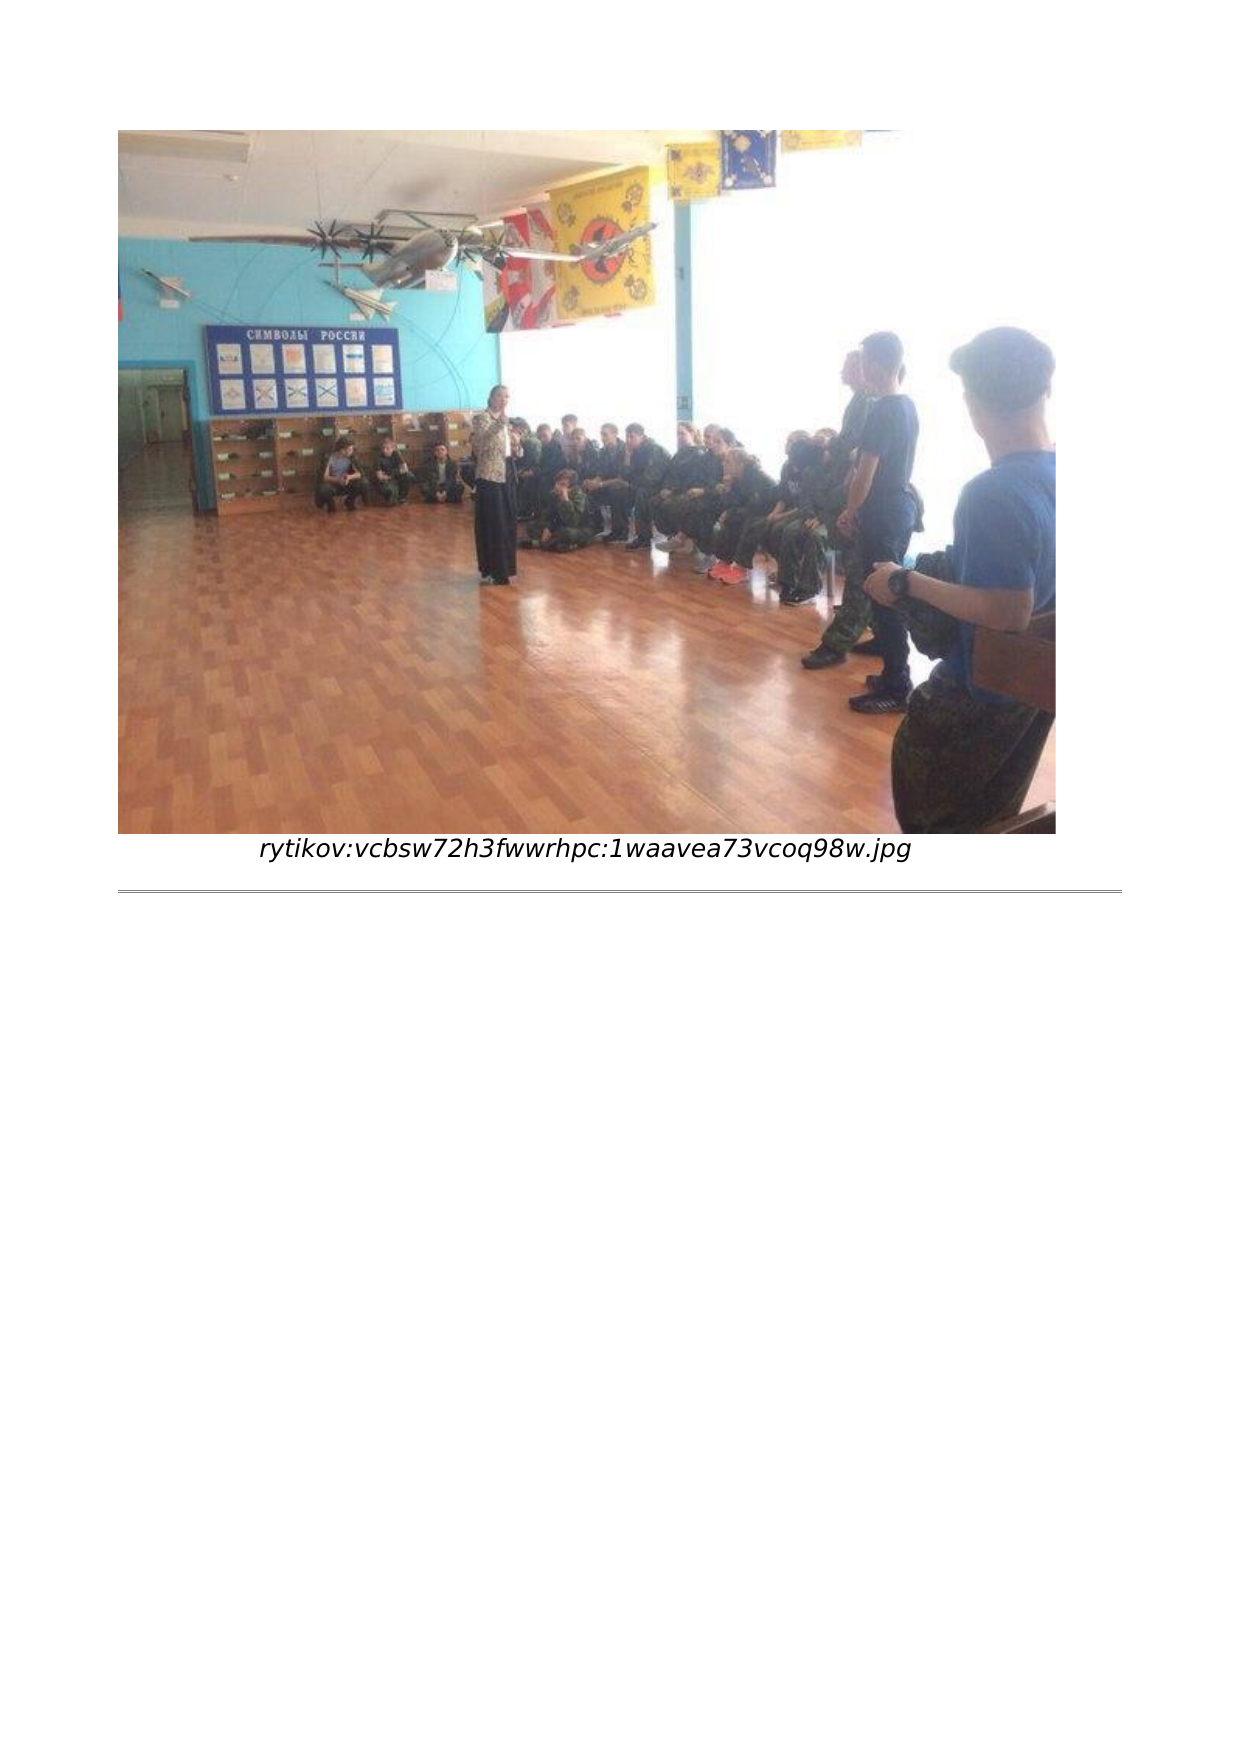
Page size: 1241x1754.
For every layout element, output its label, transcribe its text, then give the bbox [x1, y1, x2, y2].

picture [118, 130, 1056, 834]
text rytikov:vcbsw72h3fwwrhpc:1waavea73vcoq98w.jpg [118, 834, 1056, 863]
